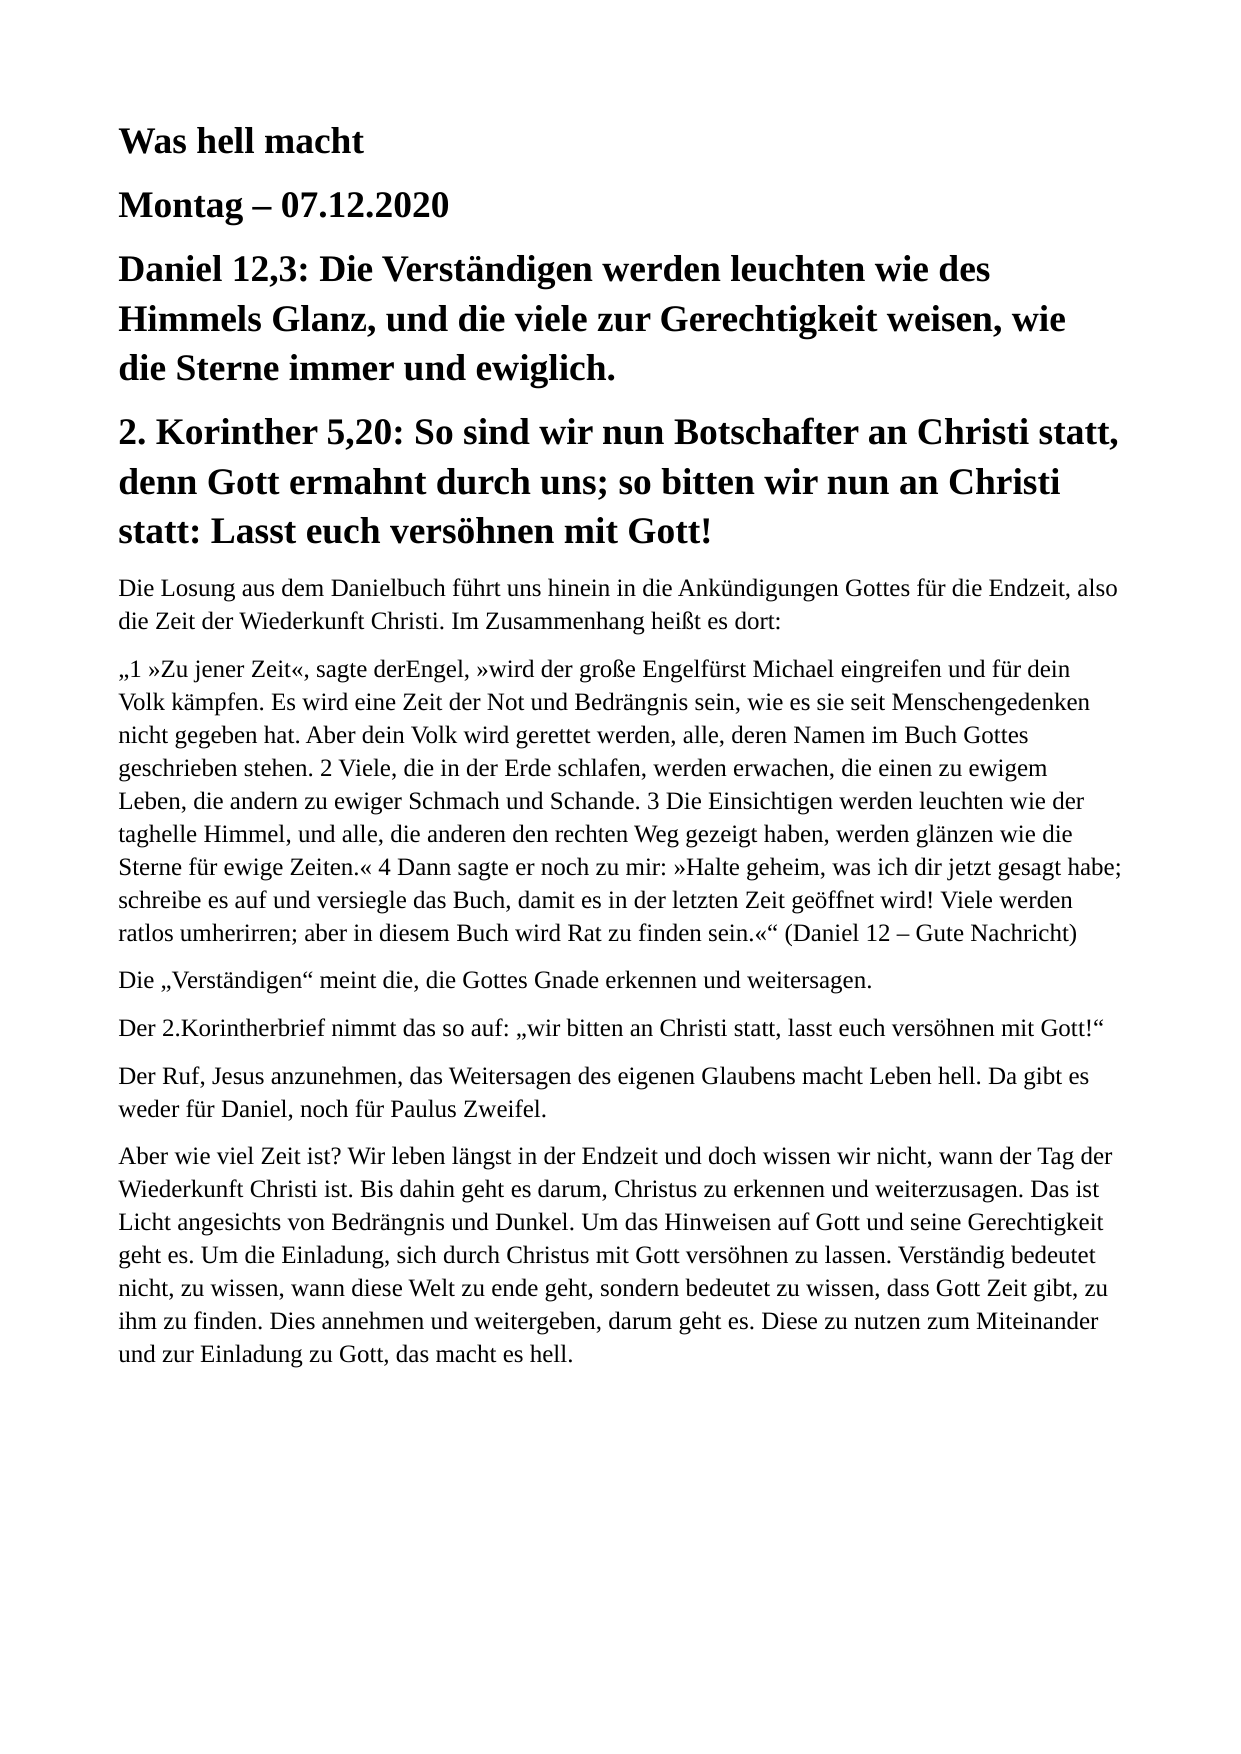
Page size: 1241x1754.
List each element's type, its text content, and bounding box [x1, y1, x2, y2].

text Aber wie viel Zeit ist? Wir leben längst in der Endzeit und doch wissen wir nicht, wann der Tag der Wiederkunft Christi ist. Bis dahin geht es darum, Christus zu erkennen und weiterzusagen. Das ist Licht angesichts von Bedrängnis und Dunkel. Um das Hinweisen auf Gott und seine Gerechtigkeit geht es. Um die Einladung, sich durch Christus mit Gott versöhnen zu lassen. Verständig bedeutet nicht, zu wissen, wann diese Welt zu ende geht, sondern bedeutet zu wissen, dass Gott Zeit gibt, zu ihm zu finden. Dies annehmen und weitergeben, darum geht es. Diese zu nutzen zum Miteinander und zur Einladung zu Gott, das macht es hell. [118, 1141, 1122, 1368]
text 2. Korinther 5,20: So sind wir nun Botschafter an Christi statt, denn Gott ermahnt durch uns; so bitten wir nun an Christi statt: Lasst euch versöhnen mit Gott! [118, 410, 1122, 552]
text Die „Verständigen“ meint die, die Gottes Gnade erkennen und weitersagen. [118, 966, 1122, 994]
text Was hell macht [118, 118, 1122, 161]
text Die Losung aus dem Danielbuch führt uns hinein in die Ankündigungen Gottes für die Endzeit, also die Zeit der Wiederkunft Christi. Im Zusammenhang heißt es dort: [118, 573, 1122, 635]
text „1 »Zu jener Zeit«, sagte derEngel, »wird der große Engelfürst Michael eingreifen und für dein Volk kämpfen. Es wird eine Zeit der Not und Bedrängnis sein, wie es sie seit Menschengedenken nicht gegeben hat. Aber dein Volk wird gerettet werden, alle, deren Namen im Buch Gottes geschrieben stehen. 2 Viele, die in der Erde schlafen, werden erwachen, die einen zu ewigem Leben, die andern zu ewiger Schmach und Schande. 3 Die Einsichtigen werden leuchten wie der taghelle Himmel, und alle, die anderen den rechten Weg gezeigt haben, werden glänzen wie die Sterne für ewige Zeiten.« 4 Dann sagte er noch zu mir: »Halte geheim, was ich dir jetzt gesagt habe; schreibe es auf und versiegle das Buch, damit es in der letzten Zeit geöffnet wird! Viele werden ratlos umherirren; aber in diesem Buch wird Rat zu finden sein.«“ (Daniel 12 – Gute Nachricht) [118, 654, 1122, 947]
text Der Ruf, Jesus anzunehmen, das Weitersagen des eigenen Glaubens macht Leben hell. Da gibt es weder für Daniel, noch für Paulus Zweifel. [118, 1061, 1122, 1122]
text Montag – 07.12.2020 [118, 182, 1122, 225]
text Der 2.Korintherbrief nimmt das so auf: „wir bitten an Christi statt, lasst euch versöhnen mit Gott!“ [118, 1013, 1122, 1042]
text Daniel 12,3: Die Verständigen werden leuchten wie des Himmels Glanz, und die viele zur Gerechtigkeit weisen, wie die Sterne immer und ewiglich. [118, 246, 1122, 389]
